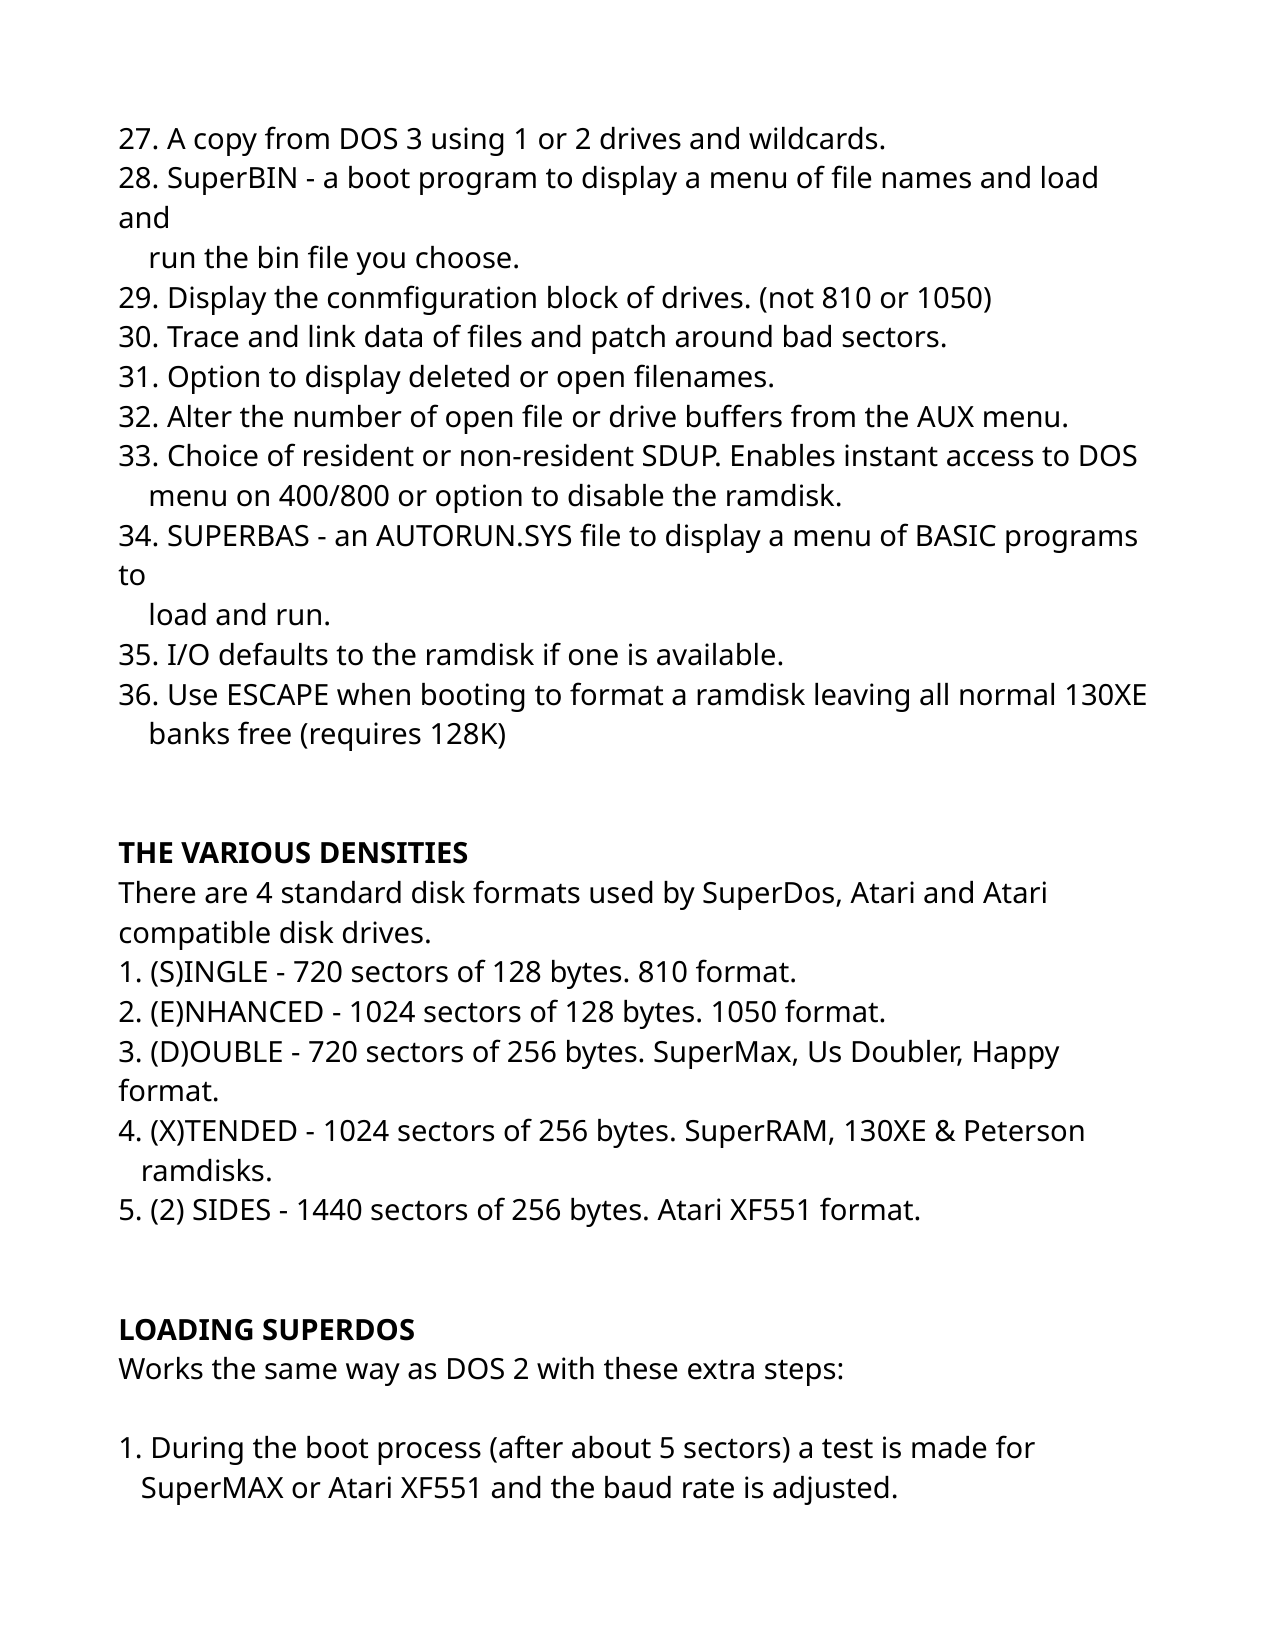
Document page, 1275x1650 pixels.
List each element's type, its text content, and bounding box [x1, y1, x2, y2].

text 33. Choice of resident or non-resident SDUP. Enables instant access to DOS [118, 436, 1157, 475]
text 31. Option to display deleted or open filenames. [118, 356, 1157, 396]
text 29. Display the conmfiguration block of drives. (not 810 or 1050) [118, 277, 1157, 317]
text 36. Use ESCAPE when booting to format a ramdisk leaving all normal 130XE [118, 674, 1157, 713]
text THE VARIOUS DENSITIES [118, 832, 1157, 872]
text 30. Trace and link data of files and patch around bad sectors. [118, 317, 1157, 356]
text 2. (E)NHANCED - 1024 sectors of 128 bytes. 1050 format. [118, 991, 1157, 1031]
text banks free (requires 128K) [118, 713, 1157, 753]
text Works the same way as DOS 2 with these extra steps: [118, 1348, 1157, 1388]
text 28. SuperBIN - a boot program to display a menu of file names and load and [118, 158, 1157, 237]
text 3. (D)OUBLE - 720 sectors of 256 bytes. SuperMax, Us Doubler, Happy format. [118, 1031, 1157, 1110]
text 5. (2) SIDES - 1440 sectors of 256 bytes. Atari XF551 format. [118, 1190, 1157, 1229]
text 1. (S)INGLE - 720 sectors of 128 bytes. 810 format. [118, 952, 1157, 991]
text compatible disk drives. [118, 912, 1157, 952]
text 4. (X)TENDED - 1024 sectors of 256 bytes. SuperRAM, 130XE & Peterson [118, 1110, 1157, 1150]
text 32. Alter the number of open file or drive buffers from the AUX menu. [118, 396, 1157, 436]
text menu on 400/800 or option to disable the ramdisk. [118, 475, 1157, 515]
text 35. I/O defaults to the ramdisk if one is available. [118, 634, 1157, 674]
text load and run. [118, 594, 1157, 634]
text 27. A copy from DOS 3 using 1 or 2 drives and wildcards. [118, 118, 1157, 158]
text 1. During the boot process (after about 5 sectors) a test is made for [118, 1428, 1157, 1467]
text ramdisks. [118, 1150, 1157, 1190]
text run the bin file you choose. [118, 237, 1157, 277]
text 34. SUPERBAS - an AUTORUN.SYS file to display a menu of BASIC programs to [118, 515, 1157, 594]
text SuperMAX or Atari XF551 and the baud rate is adjusted. [118, 1467, 1157, 1507]
text There are 4 standard disk formats used by SuperDos, Atari and Atari [118, 872, 1157, 912]
text LOADING SUPERDOS [118, 1309, 1157, 1348]
